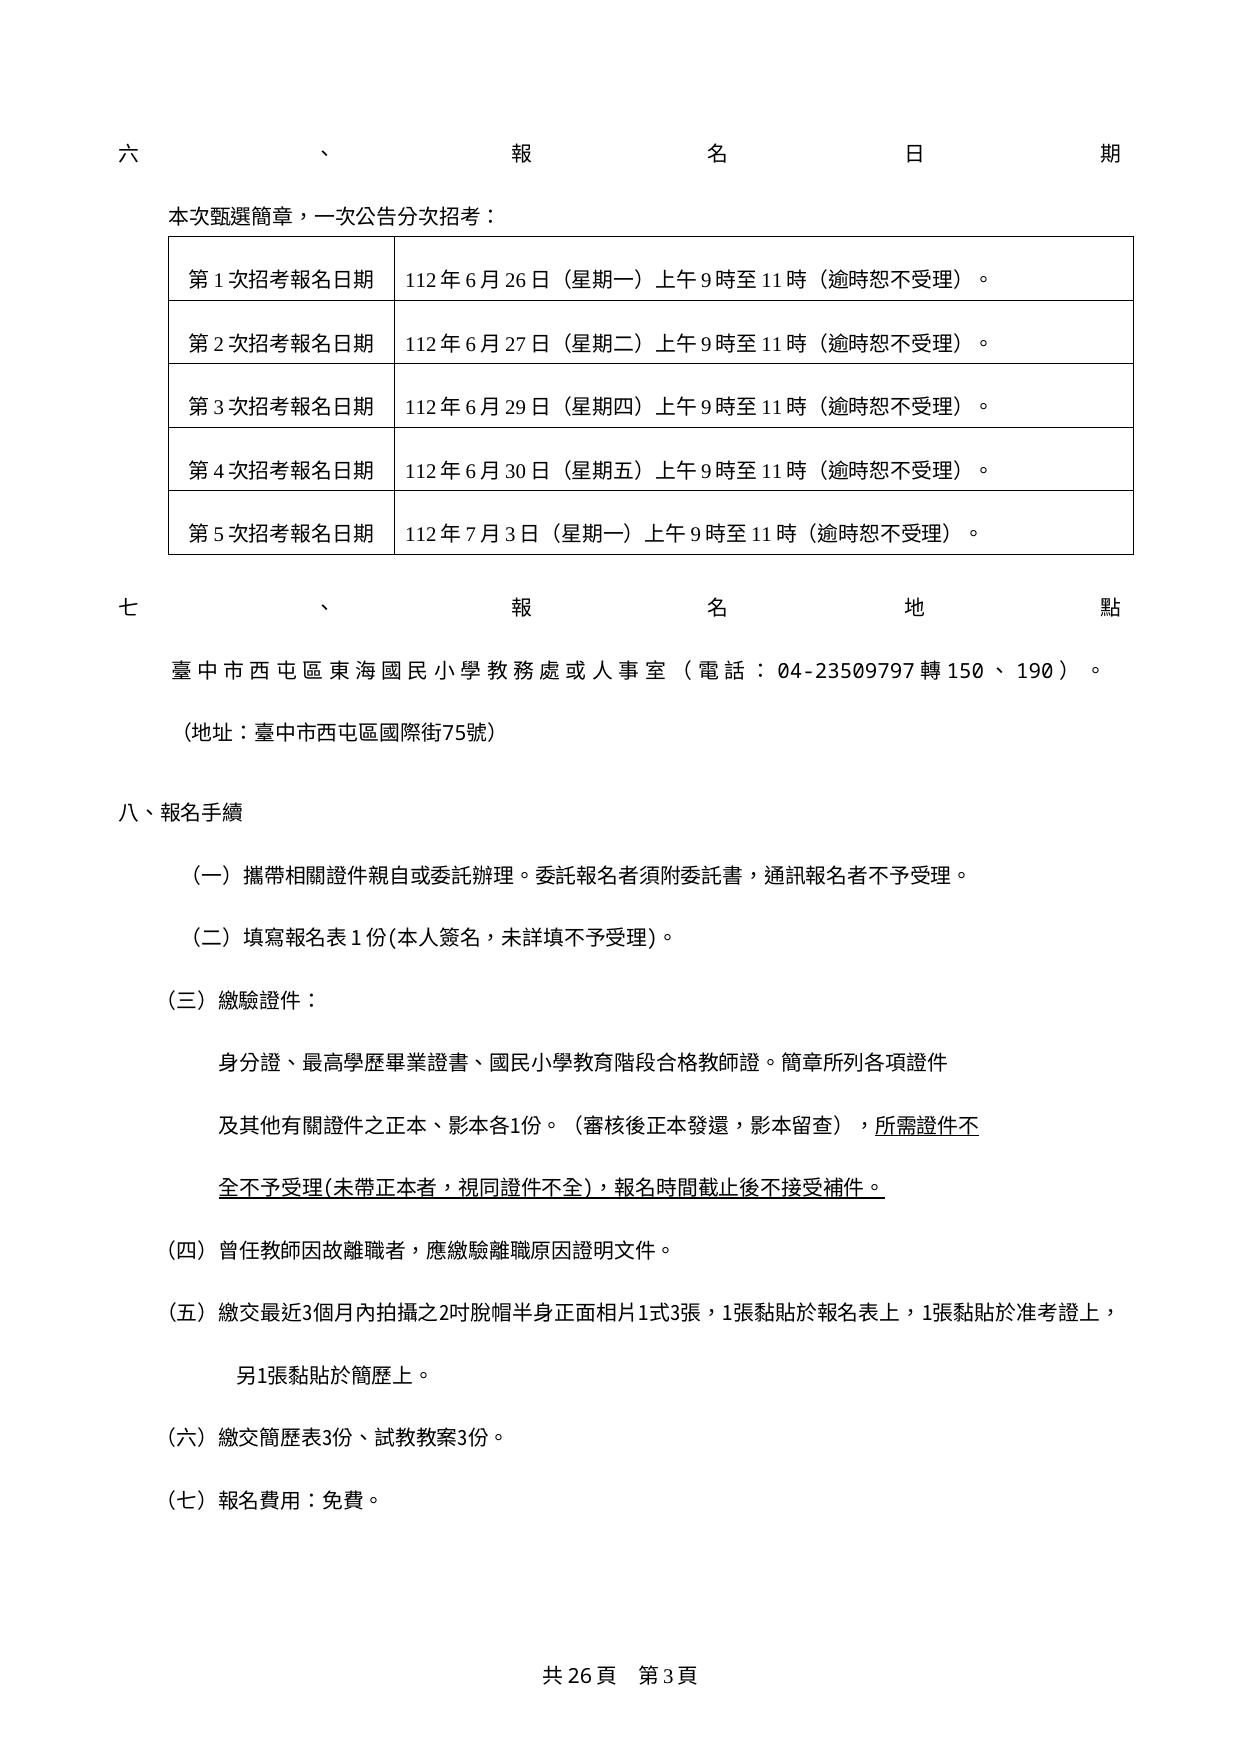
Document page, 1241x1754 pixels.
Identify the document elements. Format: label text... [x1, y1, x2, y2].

table_cell 112年6月30日（星期五）上午9時至11時（逾時恕不受理）。 [1122, 428, 1133, 490]
table_header 112年6月26日（星期一）上午9時至11時（逾時恕不受理）。 [1122, 237, 1133, 299]
table_cell 112年6月27日（星期二）上午9時至11時（逾時恕不受理）。 [395, 301, 405, 363]
text （四）曾任教師因故離職者，應繳驗離職原因證明文件。 [143, 1207, 1122, 1270]
text （七）報名費用：免費。 [143, 1457, 1122, 1520]
text （二）填寫報名表1份(本人簽名，未詳填不予受理)。 [118, 895, 1122, 957]
text （一）攜帶相關證件親自或委託辦理。委託報名者須附委託書，通訊報名者不予受理。 [118, 832, 1122, 895]
table_cell 第2次招考報名日期 [383, 301, 394, 363]
table_cell 112年6月29日（星期四）上午9時至11時（逾時恕不受理）。 [1122, 364, 1133, 427]
table_cell 112年7月3日（星期一）上午9時至11時（逾時恕不受理）。 [1122, 491, 1133, 554]
table_header 第1次招考報名日期 [169, 237, 178, 299]
table_cell 112年7月3日（星期一）上午9時至11時（逾時恕不受理）。 [395, 491, 405, 554]
table_cell 第4次招考報名日期 [169, 428, 178, 490]
text 及其他有關證件之正本、影本各1份。（審核後正本發還，影本留查），所需證件不 [198, 1082, 1122, 1145]
table_cell 112年6月30日（星期五）上午9時至11時（逾時恕不受理）。 [395, 428, 405, 490]
text 全不予受理(未帶正本者，視同證件不全)，報名時間截止後不接受補件。 [198, 1145, 1122, 1207]
text 七、報名地點 臺中市西屯區東海國民小學教務處或人事室（電話：04-23509797轉150、190）。 （地址：臺中市西屯區國際街75號） [118, 565, 1122, 753]
text 身分證、最高學歷畢業證書、國民小學教育階段合格教師證。簡章所列各項證件 [198, 1020, 1122, 1082]
table_cell 第5次招考報名日期 [383, 491, 394, 554]
text （三）繳驗證件： [143, 957, 1122, 1020]
table_cell 第4次招考報名日期 [383, 428, 394, 490]
text 八、報名手續 [118, 770, 1122, 832]
text （六）繳交簡歷表3份、試教教案3份。 [143, 1395, 1122, 1457]
table_header 112年6月26日（星期一）上午9時至11時（逾時恕不受理）。 [395, 237, 405, 299]
text 六、報名日期 本次甄選簡章，一次公告分次招考： [118, 111, 1122, 236]
text （五）繳交最近3個月內拍攝之2吋脫帽半身正面相片1式3張，1張黏貼於報名表上，1張黏貼於准考證上，另1張黏貼於簡歷上。 [143, 1270, 1122, 1395]
table_header 第1次招考報名日期 [383, 237, 394, 299]
table_cell 112年6月29日（星期四）上午9時至11時（逾時恕不受理）。 [395, 364, 405, 427]
table_cell 第5次招考報名日期 [169, 491, 178, 554]
table_cell 第3次招考報名日期 [169, 364, 178, 427]
table_cell 第3次招考報名日期 [383, 364, 394, 427]
table_cell 112年6月27日（星期二）上午9時至11時（逾時恕不受理）。 [1122, 301, 1133, 363]
table_cell 第2次招考報名日期 [169, 301, 178, 363]
